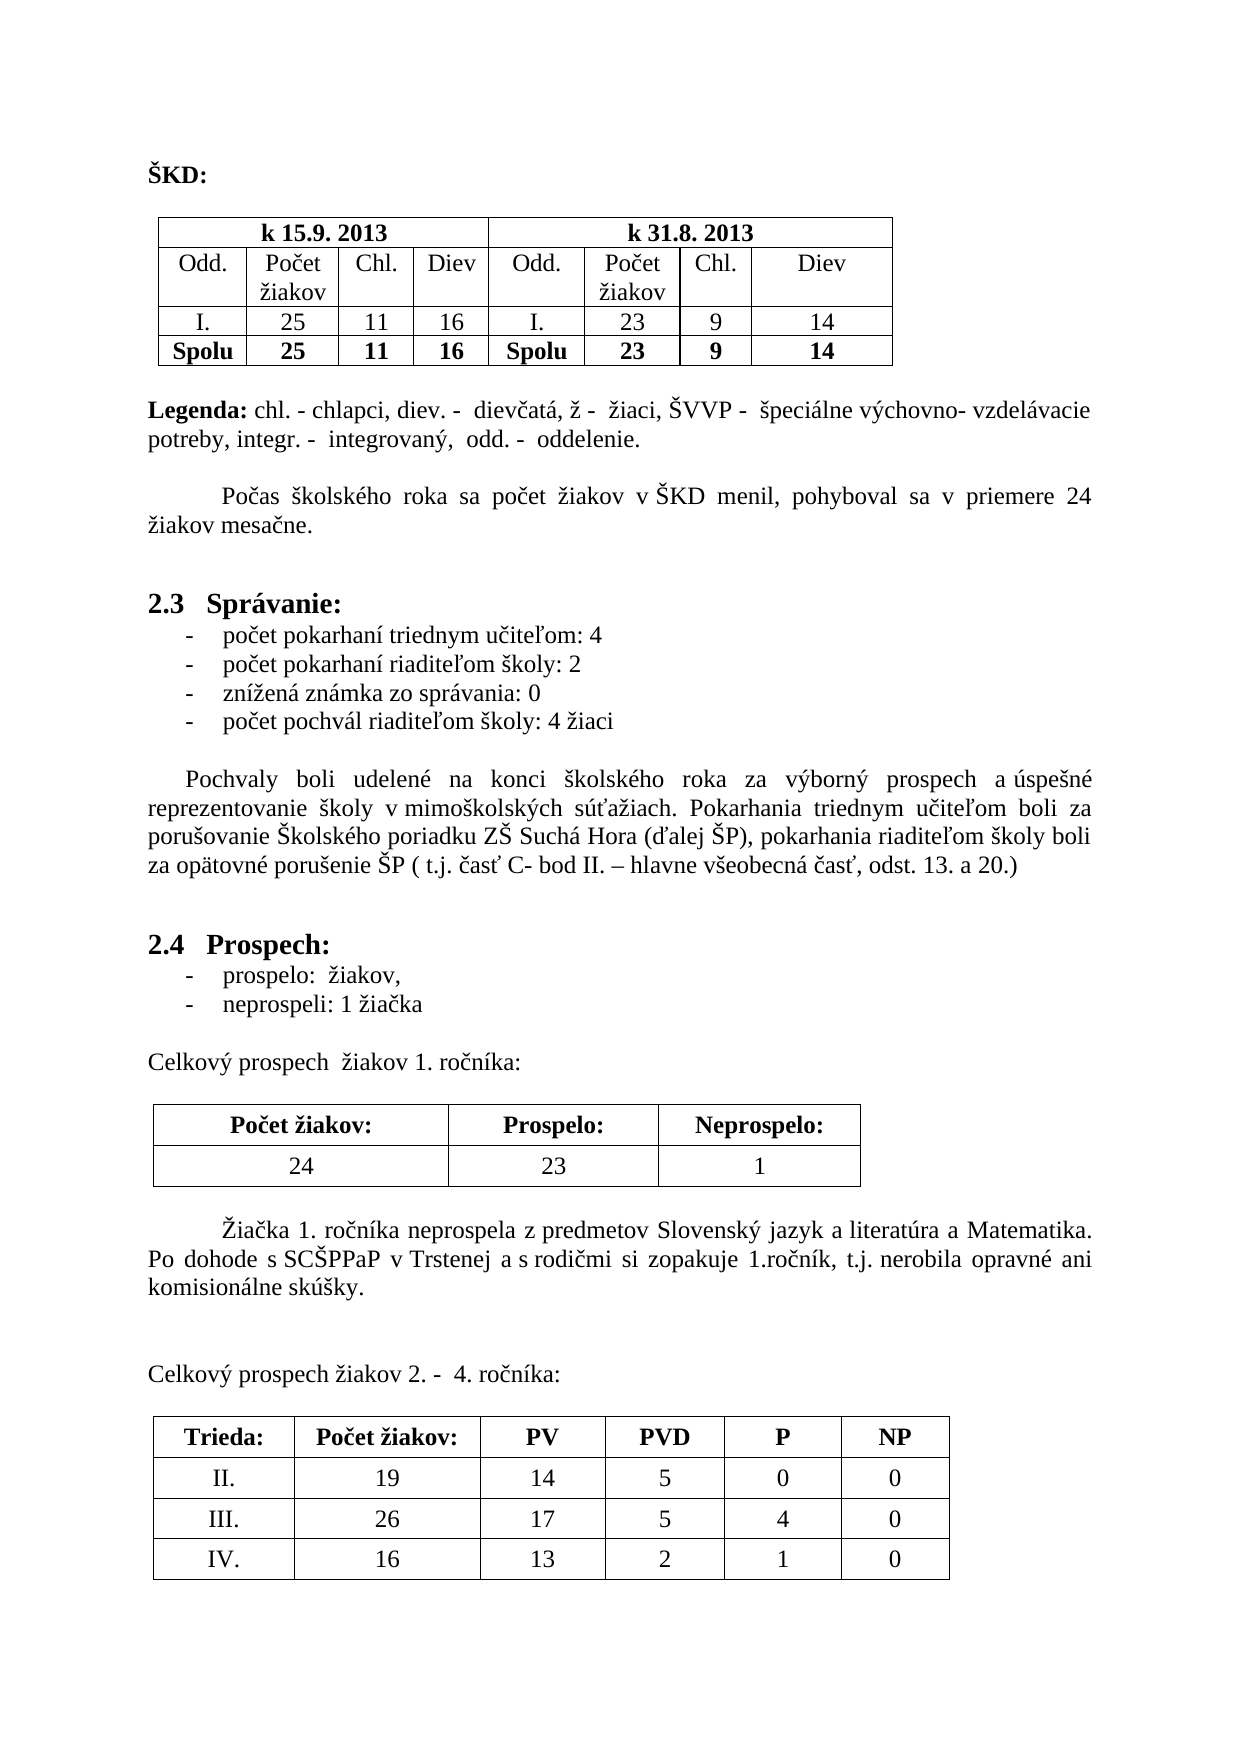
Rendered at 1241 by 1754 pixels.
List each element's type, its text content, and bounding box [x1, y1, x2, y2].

text 2.3 Správanie: [148, 587, 1092, 620]
table_cell Spolu [489, 336, 584, 365]
table_cell Odd. [159, 248, 246, 306]
table_cell 11 [339, 336, 413, 365]
list prospelo: žiakov, [185, 960, 1092, 989]
list neprospeli: 1 žiačka [185, 989, 1092, 1018]
table_cell 9 [681, 307, 751, 335]
text Celkový prospech žiakov 1. ročníka: [148, 1047, 1092, 1075]
text 2.4 Prospech: [148, 927, 1092, 960]
text Pochvaly boli udelené na konci školského roka za výborný prospech a úspešné reprezentovanie školy v mimoškolských súťažiach. Pokarhania triednym učiteľom boli za porušovanie Školského poriadku ZŠ Suchá Hora (ďalej ŠP), pokarhania riaditeľom školy boli za opätovné porušenie ŠP ( t.j. časť C- bod II. – hlavne všeobecná časť, odst. 13. a 20.) [148, 764, 1092, 879]
table_header Trieda: [154, 1417, 294, 1457]
table_cell I. [159, 307, 246, 335]
table_cell 1 [725, 1539, 841, 1579]
text Legenda: chl. - chlapci, diev. - dievčatá, ž - žiaci, ŠVVP - špeciálne výchovno- vzdelávacie potreby, integr. - integrovaný, odd. - oddelenie. [148, 395, 1092, 452]
list počet pokarhaní riaditeľom školy: 2 [185, 649, 1092, 678]
table_cell Chl. [681, 248, 751, 306]
table_cell 14 [752, 307, 892, 335]
list znížená známka zo správania: 0 [185, 678, 1092, 706]
table_cell 11 [339, 307, 413, 335]
table_cell 23 [585, 336, 679, 365]
table_cell 14 [481, 1458, 605, 1498]
table_header k 31.8. 2013 [489, 218, 892, 247]
table_cell 23 [585, 307, 679, 335]
table_cell Spolu [159, 336, 246, 365]
table_cell 25 [247, 307, 338, 335]
table_cell 0 [842, 1458, 949, 1498]
table_header Počet žiakov: [154, 1105, 448, 1145]
table_cell 2 [606, 1539, 724, 1579]
table_cell 0 [842, 1499, 949, 1538]
table_cell 4 [725, 1499, 841, 1538]
text Celkový prospech žiakov 2. - 4. ročníka: [148, 1359, 1092, 1387]
table_cell 24 [154, 1146, 448, 1186]
table_cell 13 [481, 1539, 605, 1579]
table_cell Odd. [489, 248, 584, 306]
table_cell III. [154, 1499, 294, 1538]
table_cell 0 [725, 1458, 841, 1498]
table_cell Chl. [339, 248, 413, 306]
table_header PVD [606, 1417, 724, 1457]
table_header Neprospelo: [659, 1105, 860, 1145]
table_cell 5 [606, 1458, 724, 1498]
table_cell IV. [154, 1539, 294, 1579]
table_cell 16 [414, 336, 488, 365]
text Počas školského roka sa počet žiakov v ŠKD menil, pohyboval sa v priemere 24 žiakov mesačne. [148, 481, 1092, 539]
table_cell 17 [481, 1499, 605, 1538]
table_cell 16 [295, 1539, 480, 1579]
text Žiačka 1. ročníka neprospela z predmetov Slovenský jazyk a literatúra a Matematika. Po dohode s SCŠPPaP v Trstenej a s rodičmi si zopakuje 1.ročník, t.j. nerobila opravné ani komisionálne skúšky. [148, 1215, 1092, 1301]
table_cell 19 [295, 1458, 480, 1498]
table_cell 5 [606, 1499, 724, 1538]
table_cell II. [154, 1458, 294, 1498]
table_header NP [842, 1417, 949, 1457]
table_header k 15.9. 2013 [159, 218, 488, 247]
table_header P [725, 1417, 841, 1457]
table_cell Počet žiakov [585, 248, 679, 306]
table_cell Diev [414, 248, 488, 306]
table_cell 26 [295, 1499, 480, 1538]
list počet pokarhaní triednym učiteľom: 4 [185, 620, 1092, 649]
table_cell 14 [752, 336, 892, 365]
table_cell 16 [414, 307, 488, 335]
text ŠKD: [148, 160, 1092, 188]
table_header Prospelo: [449, 1105, 658, 1145]
table_cell 25 [247, 336, 338, 365]
list počet pochvál riaditeľom školy: 4 žiaci [185, 706, 1092, 735]
table_cell I. [489, 307, 584, 335]
table_cell 1 [659, 1146, 860, 1186]
table_header PV [481, 1417, 605, 1457]
table_cell Počet žiakov [247, 248, 338, 306]
table_header Počet žiakov: [295, 1417, 480, 1457]
table_cell Diev [752, 248, 892, 306]
table_cell 0 [842, 1539, 949, 1579]
table_cell 9 [681, 336, 751, 365]
table_cell 23 [449, 1146, 658, 1186]
